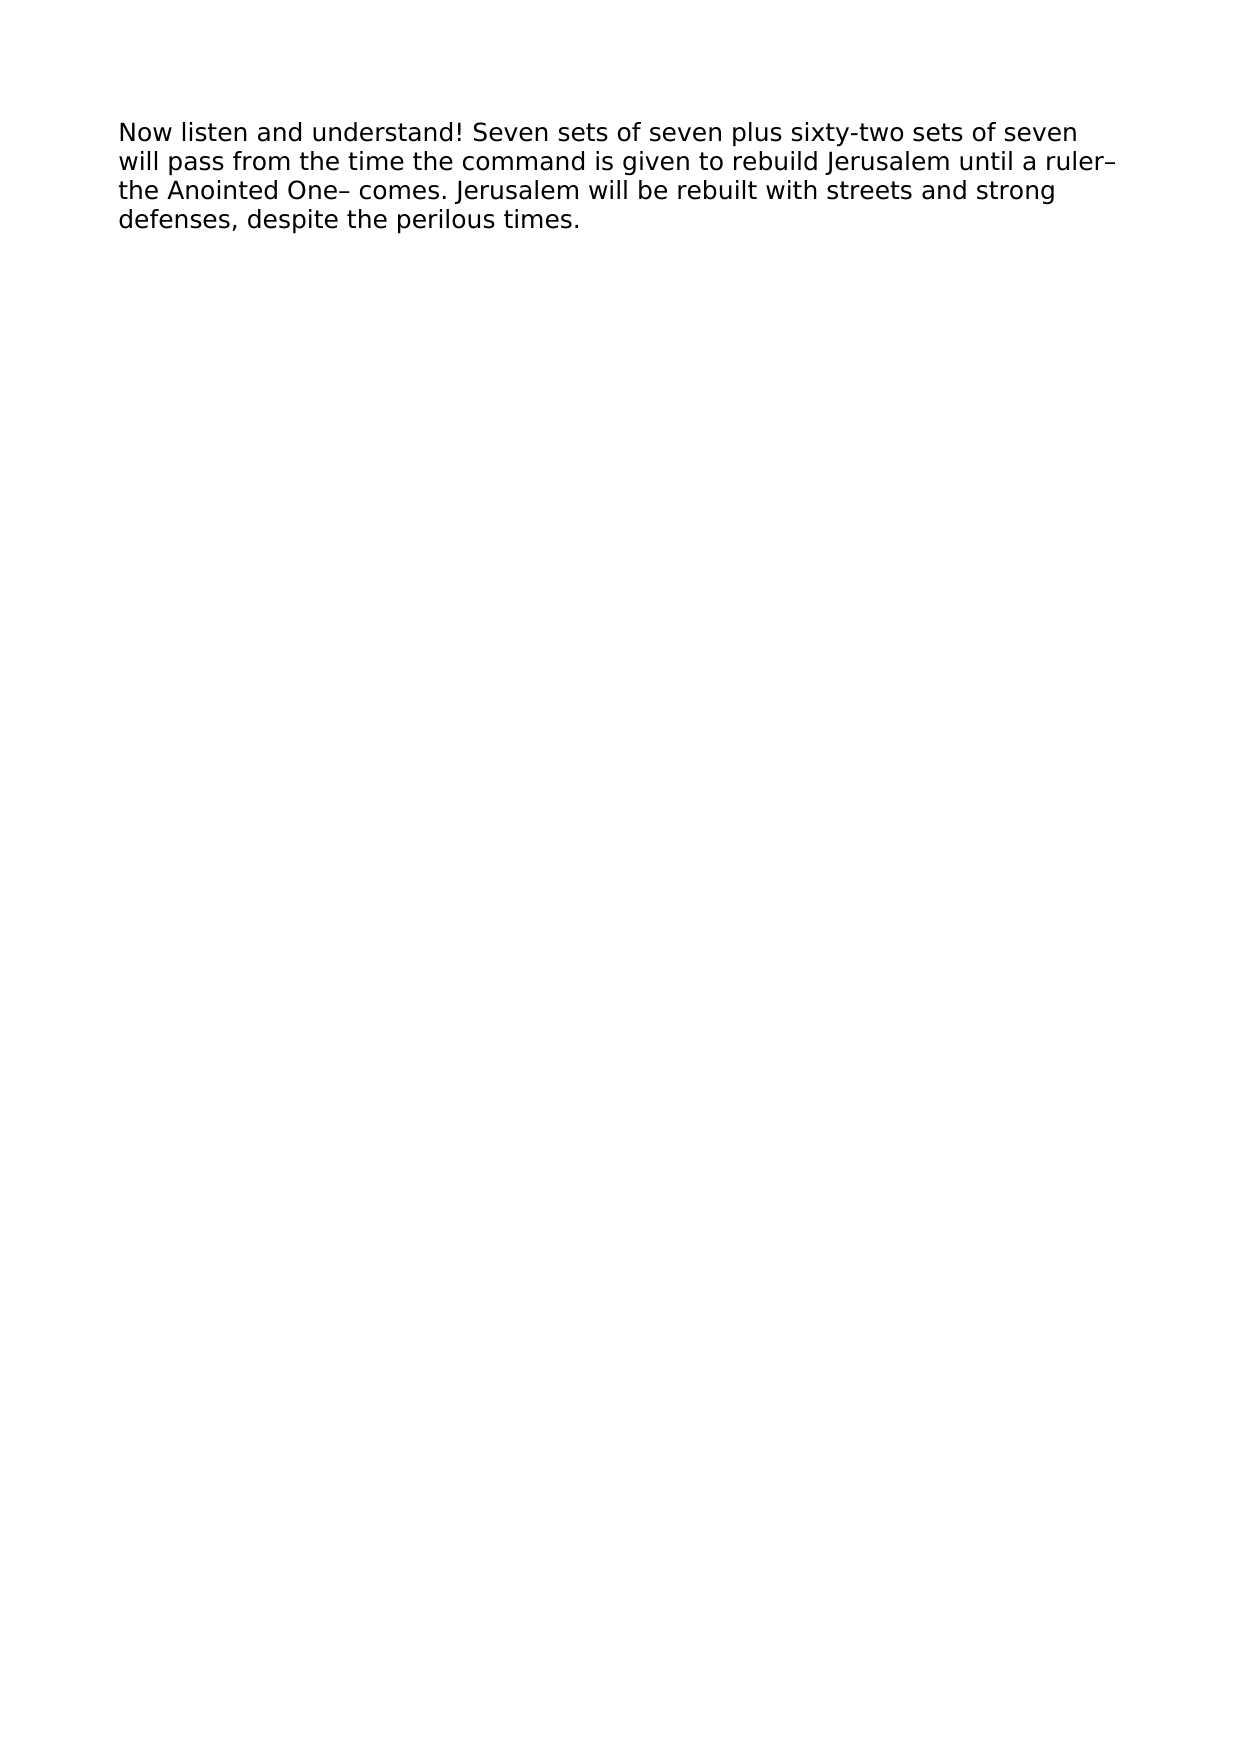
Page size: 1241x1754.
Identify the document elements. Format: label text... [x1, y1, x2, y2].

text Now listen and understand! Seven sets of seven plus sixty-two sets of seven will pass from the time the command is given to rebuild Jerusalem until a ruler– the Anointed One– comes. Jerusalem will be rebuilt with streets and strong defenses, despite the perilous times. [118, 118, 1122, 235]
